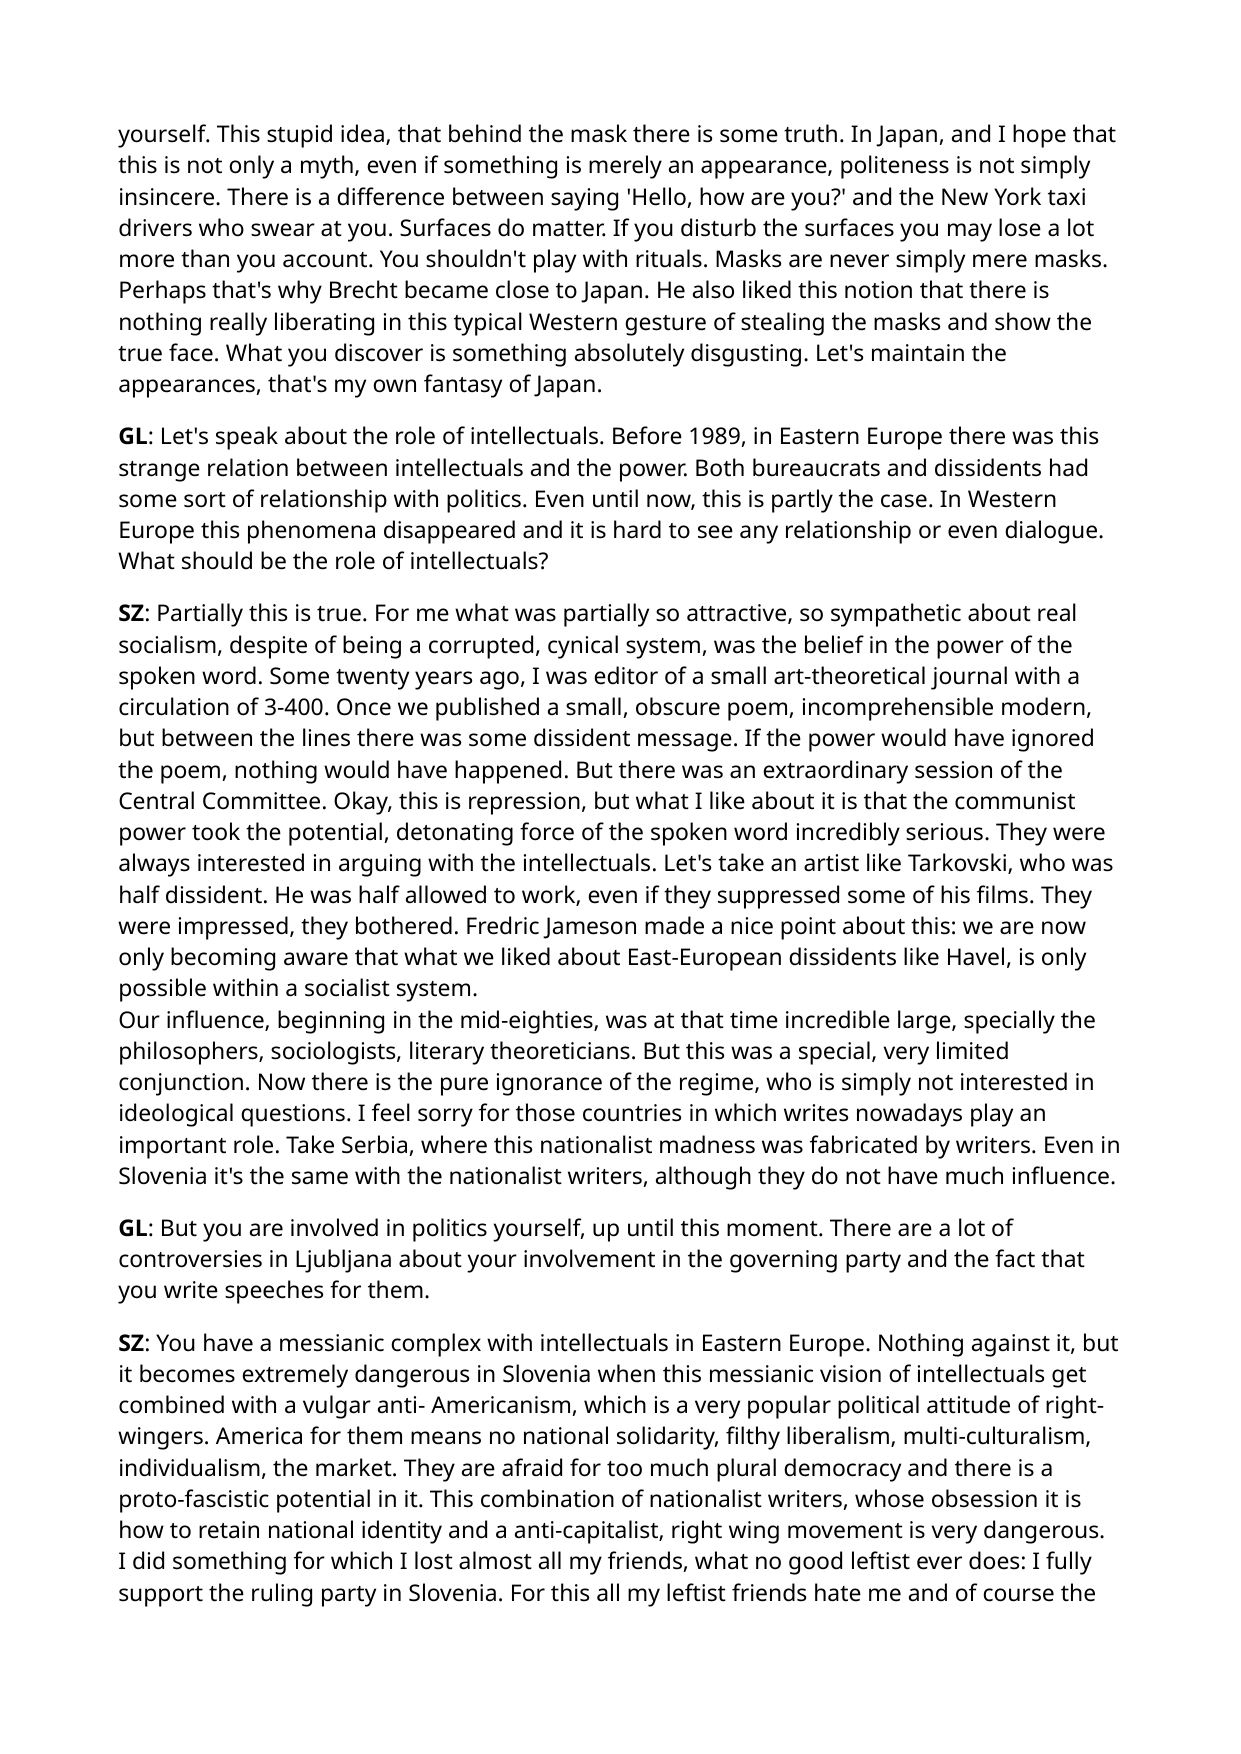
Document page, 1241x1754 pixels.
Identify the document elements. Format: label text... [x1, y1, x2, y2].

text SZ: You have a messianic complex with intellectuals in Eastern Europe. Nothing against it, but it becomes extremely dangerous in Slovenia when this messianic vision of intellectuals get combined with a vulgar anti- Americanism, which is a very popular political attitude of right-wingers. America for them means no national solidarity, filthy liberalism, multi-culturalism, individualism, the market. They are afraid for too much plural democracy and there is a proto-fascistic potential in it. This combination of nationalist writers, whose obsession it is how to retain national identity and a anti-capitalist, right wing movement is very dangerous. I did something for which I lost almost all my friends, what no good leftist ever does: I fully support the ruling party in Slovenia. For this all my leftist friends hate me and of course the [118, 1326, 1122, 1608]
text GL: Let's speak about the role of intellectuals. Before 1989, in Eastern Europe there was this strange relation between intellectuals and the power. Both bureaucrats and dissidents had some sort of relationship with politics. Even until now, this is partly the case. In Western Europe this phenomena disappeared and it is hard to see any relationship or even dialogue. What should be the role of intellectuals? [118, 420, 1122, 576]
text yourself. This stupid idea, that behind the mask there is some truth. In Japan, and I hope that this is not only a myth, even if something is merely an appearance, politeness is not simply insincere. There is a difference between saying 'Hello, how are you?' and the New York taxi drivers who swear at you. Surfaces do matter. If you disturb the surfaces you may lose a lot more than you account. You shouldn't play with rituals. Masks are never simply mere masks. Perhaps that's why Brecht became close to Japan. He also liked this notion that there is nothing really liberating in this typical Western gesture of stealing the masks and show the true face. What you discover is something absolutely disgusting. Let's maintain the appearances, that's my own fantasy of Japan. [118, 118, 1122, 399]
text SZ: Partially this is true. For me what was partially so attractive, so sympathetic about real socialism, despite of being a corrupted, cynical system, was the belief in the power of the spoken word. Some twenty years ago, I was editor of a small art-theoretical journal with a circulation of 3-400. Once we published a small, obscure poem, incomprehensible modern, but between the lines there was some dissident message. If the power would have ignored the poem, nothing would have happened. But there was an extraordinary session of the Central Committee. Okay, this is repression, but what I like about it is that the communist power took the potential, detonating force of the spoken word incredibly serious. They were always interested in arguing with the intellectuals. Let's take an artist like Tarkovski, who was half dissident. He was half allowed to work, even if they suppressed some of his films. They were impressed, they bothered. Fredric Jameson made a nice point about this: we are now only becoming aware that what we liked about East-European dissidents like Havel, is only possible within a socialist system. Our influence, beginning in the mid-eighties, was at that time incredible large, specially the philosophers, sociologists, literary theoreticians. But this was a special, very limited conjunction. Now there is the pure ignorance of the regime, who is simply not interested in ideological questions. I feel sorry for those countries in which writes nowadays play an important role. Take Serbia, where this nationalist madness was fabricated by writers. Even in Slovenia it's the same with the nationalist writers, although they do not have much influence. [118, 597, 1122, 1191]
text GL: But you are involved in politics yourself, up until this moment. There are a lot of controversies in Ljubljana about your involvement in the governing party and the fact that you write speeches for them. [118, 1212, 1122, 1306]
